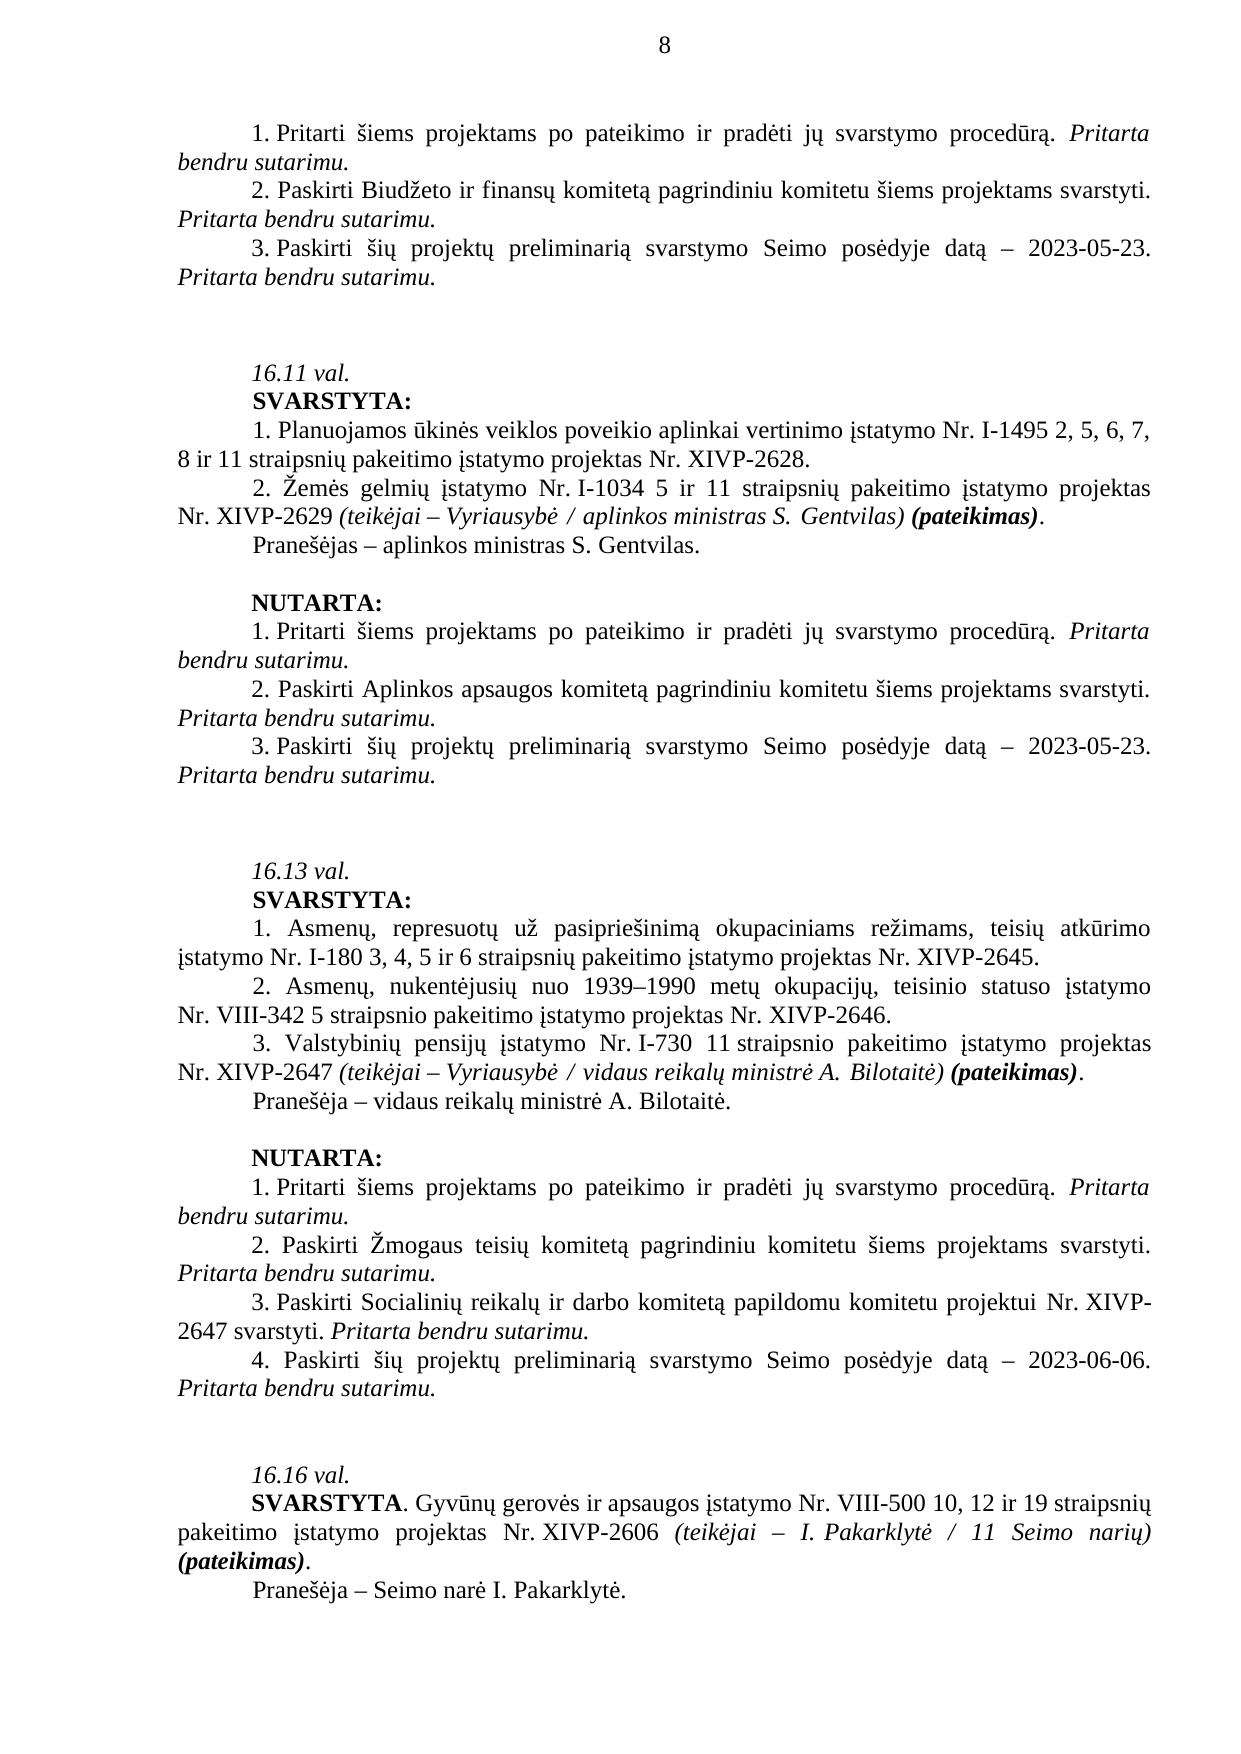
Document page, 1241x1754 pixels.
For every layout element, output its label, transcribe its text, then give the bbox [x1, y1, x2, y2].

text SVARSTYTA. Gyvūnų gerovės ir apsaugos įstatymo Nr. VIII-500 10, 12 ir 19 straipsnių pakeitimo įstatymo projektas Nr. XIVP-2606 (teikėjai – I. Pakarklytė / 11 Seimo narių) (pateikimas). [177, 1488, 1152, 1575]
text NUTARTA: [177, 1143, 1152, 1172]
text 3. Valstybinių pensijų įstatymo Nr. I-730 11 straipsnio pakeitimo įstatymo projektas Nr. XIVP-2647 (teikėjai – Vyriausybė / vidaus reikalų ministrė A. Bilotaitė) (pateikimas). [177, 1028, 1152, 1086]
text 3. Paskirti šių projektų preliminarią svarstymo Seimo posėdyje datą – 2023-05-23. Pritarta bendru sutarimu. [177, 233, 1152, 291]
text 16.16 val. [177, 1460, 1152, 1488]
text 16.11 val. [177, 358, 1152, 386]
text 3. Paskirti Socialinių reikalų ir darbo komitetą papildomu komitetu projektui Nr. XIVP-2647 svarstyti. Pritarta bendru sutarimu. [177, 1287, 1152, 1345]
text 1. Planuojamos ūkinės veiklos poveikio aplinkai vertinimo įstatymo Nr. I-1495 2, 5, 6, 7, 8 ir 11 straipsnių pakeitimo įstatymo projektas Nr. XIVP-2628. [177, 415, 1152, 473]
text 2. Žemės gelmių įstatymo Nr. I-1034 5 ir 11 straipsnių pakeitimo įstatymo projektas Nr. XIVP-2629 (teikėjai – Vyriausybė / aplinkos ministras S. Gentvilas) (pateikimas). [177, 473, 1152, 530]
text Pranešėja – Seimo narė I. Pakarklytė. [177, 1575, 1152, 1603]
text 1. Pritarti šiems projektams po pateikimo ir pradėti jų svarstymo procedūrą. Pritarta bendru sutarimu. [177, 1172, 1152, 1230]
text SVARSTYTA: [177, 386, 1152, 415]
text 1. Asmenų, represuotų už pasipriešinimą okupaciniams režimams, teisių atkūrimo įstatymo Nr. I-180 3, 4, 5 ir 6 straipsnių pakeitimo įstatymo projektas Nr. XIVP-2645. [177, 913, 1152, 971]
text 1. Pritarti šiems projektams po pateikimo ir pradėti jų svarstymo procedūrą. Pritarta bendru sutarimu. [177, 118, 1152, 176]
text 1. Pritarti šiems projektams po pateikimo ir pradėti jų svarstymo procedūrą. Pritarta bendru sutarimu. [177, 616, 1152, 674]
text 2. Paskirti Aplinkos apsaugos komitetą pagrindiniu komitetu šiems projektams svarstyti. Pritarta bendru sutarimu. [177, 674, 1152, 731]
text Pranešėja – vidaus reikalų ministrė A. Bilotaitė. [177, 1086, 1152, 1115]
text SVARSTYTA: [177, 885, 1152, 913]
text 2. Paskirti Žmogaus teisių komitetą pagrindiniu komitetu šiems projektams svarstyti. Pritarta bendru sutarimu. [177, 1230, 1152, 1287]
text 4. Paskirti šių projektų preliminarią svarstymo Seimo posėdyje datą – 2023-06-06. Pritarta bendru sutarimu. [177, 1345, 1152, 1402]
text 2. Asmenų, nukentėjusių nuo 1939–1990 metų okupacijų, teisinio statuso įstatymo Nr. VIII-342 5 straipsnio pakeitimo įstatymo projektas Nr. XIVP-2646. [177, 971, 1152, 1028]
text 2. Paskirti Biudžeto ir finansų komitetą pagrindiniu komitetu šiems projektams svarstyti. Pritarta bendru sutarimu. [177, 176, 1152, 233]
text Pranešėjas – aplinkos ministras S. Gentvilas. [177, 530, 1152, 559]
text 16.13 val. [177, 856, 1152, 885]
text NUTARTA: [177, 588, 1152, 616]
text 3. Paskirti šių projektų preliminarią svarstymo Seimo posėdyje datą – 2023-05-23. Pritarta bendru sutarimu. [177, 731, 1152, 789]
